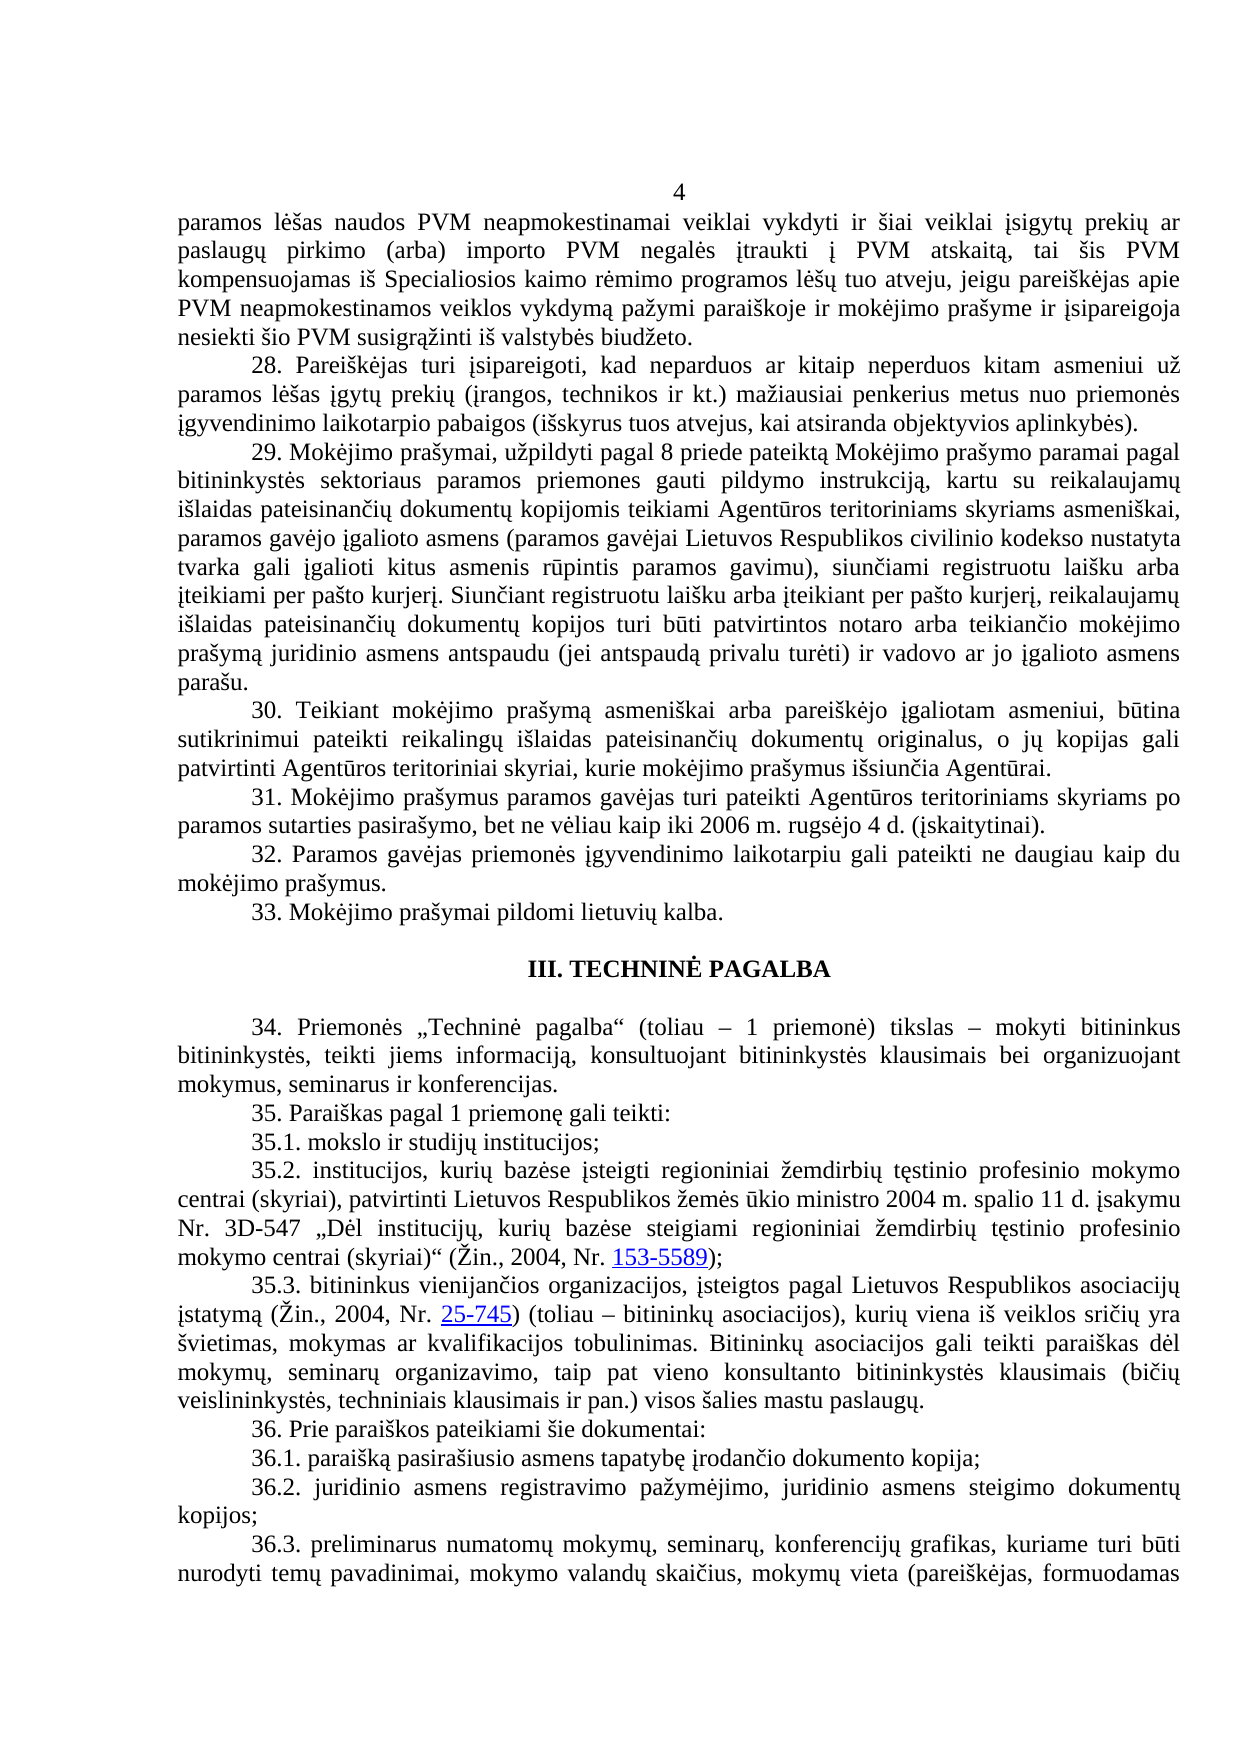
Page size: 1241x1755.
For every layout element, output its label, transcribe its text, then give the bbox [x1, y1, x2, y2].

text 36.3. preliminarus numatomų mokymų, seminarų, konferencijų grafikas, kuriame turi būti nurodyti temų pavadinimai, mokymo valandų skaičius, mokymų vieta (pareiškėjas, formuodamas [177, 1529, 1181, 1587]
text paramos lėšas naudos PVM neapmokestinamai veiklai vykdyti ir šiai veiklai įsigytų prekių ar paslaugų pirkimo (arba) importo PVM negalės įtraukti į PVM atskaitą, tai šis PVM kompensuojamas iš Specialiosios kaimo rėmimo programos lėšų tuo atveju, jeigu pareiškėjas apie PVM neapmokestinamos veiklos vykdymą pažymi paraiškoje ir mokėjimo prašyme ir įsipareigoja nesiekti šio PVM susigrąžinti iš valstybės biudžeto. [177, 207, 1181, 350]
text 35.3. bitininkus vienijančios organizacijos, įsteigtos pagal Lietuvos Respublikos asociacijų įstatymą (Žin., 2004, Nr. 25-745) (toliau – bitininkų asociacijos), kurių viena iš veiklos sričių yra švietimas, mokymas ar kvalifikacijos tobulinimas. Bitininkų asociacijos gali teikti paraiškas dėl mokymų, seminarų organizavimo, taip pat vieno konsultanto bitininkystės klausimais (bičių veislininkystės, techniniais klausimais ir pan.) visos šalies mastu paslaugų. [177, 1270, 1181, 1414]
text 36.2. juridinio asmens registravimo pažymėjimo, juridinio asmens steigimo dokumentų kopijos; [177, 1472, 1181, 1529]
text III. TECHNINĖ PAGALBA [177, 954, 1181, 983]
text 30. Teikiant mokėjimo prašymą asmeniškai arba pareiškėjo įgaliotam asmeniui, būtina sutikrinimui pateikti reikalingų išlaidas pateisinančių dokumentų originalus, o jų kopijas gali patvirtinti Agentūros teritoriniai skyriai, kurie mokėjimo prašymus išsiunčia Agentūrai. [177, 695, 1181, 782]
text 31. Mokėjimo prašymus paramos gavėjas turi pateikti Agentūros teritoriniams skyriams po paramos sutarties pasirašymo, bet ne vėliau kaip iki 2006 m. rugsėjo 4 d. (įskaitytinai). [177, 782, 1181, 839]
text 36.1. paraišką pasirašiusio asmens tapatybę įrodančio dokumento kopija; [177, 1443, 1181, 1472]
text 36. Prie paraiškos pateikiami šie dokumentai: [177, 1414, 1181, 1443]
text 29. Mokėjimo prašymai, užpildyti pagal 8 priede pateiktą Mokėjimo prašymo paramai pagal bitininkystės sektoriaus paramos priemones gauti pildymo instrukciją, kartu su reikalaujamų išlaidas pateisinančių dokumentų kopijomis teikiami Agentūros teritoriniams skyriams asmeniškai, paramos gavėjo įgalioto asmens (paramos gavėjai Lietuvos Respublikos civilinio kodekso nustatyta tvarka gali įgalioti kitus asmenis rūpintis paramos gavimu), siunčiami registruotu laišku arba įteikiami per pašto kurjerį. Siunčiant registruotu laišku arba įteikiant per pašto kurjerį, reikalaujamų išlaidas pateisinančių dokumentų kopijos turi būti patvirtintos notaro arba teikiančio mokėjimo prašymą juridinio asmens antspaudu (jei antspaudą privalu turėti) ir vadovo ar jo įgalioto asmens parašu. [177, 437, 1181, 695]
text 35.1. mokslo ir studijų institucijos; [177, 1127, 1181, 1155]
text 32. Paramos gavėjas priemonės įgyvendinimo laikotarpiu gali pateikti ne daugiau kaip du mokėjimo prašymus. [177, 839, 1181, 897]
text 33. Mokėjimo prašymai pildomi lietuvių kalba. [177, 897, 1181, 925]
text 35. Paraiškas pagal 1 priemonę gali teikti: [177, 1098, 1181, 1127]
text 35.2. institucijos, kurių bazėse įsteigti regioniniai žemdirbių tęstinio profesinio mokymo centrai (skyriai), patvirtinti Lietuvos Respublikos žemės ūkio ministro 2004 m. spalio 11 d. įsakymu Nr. 3D-547 „Dėl institucijų, kurių bazėse steigiami regioniniai žemdirbių tęstinio profesinio mokymo centrai (skyriai)“ (Žin., 2004, Nr. 153-5589); [177, 1155, 1181, 1270]
text 34. Priemonės „Techninė pagalba“ (toliau – 1 priemonė) tikslas – mokyti bitininkus bitininkystės, teikti jiems informaciją, konsultuojant bitininkystės klausimais bei organizuojant mokymus, seminarus ir konferencijas. [177, 1012, 1181, 1098]
text 28. Pareiškėjas turi įsipareigoti, kad neparduos ar kitaip neperduos kitam asmeniui už paramos lėšas įgytų prekių (įrangos, technikos ir kt.) mažiausiai penkerius metus nuo priemonės įgyvendinimo laikotarpio pabaigos (išskyrus tuos atvejus, kai atsiranda objektyvios aplinkybės). [177, 350, 1181, 437]
